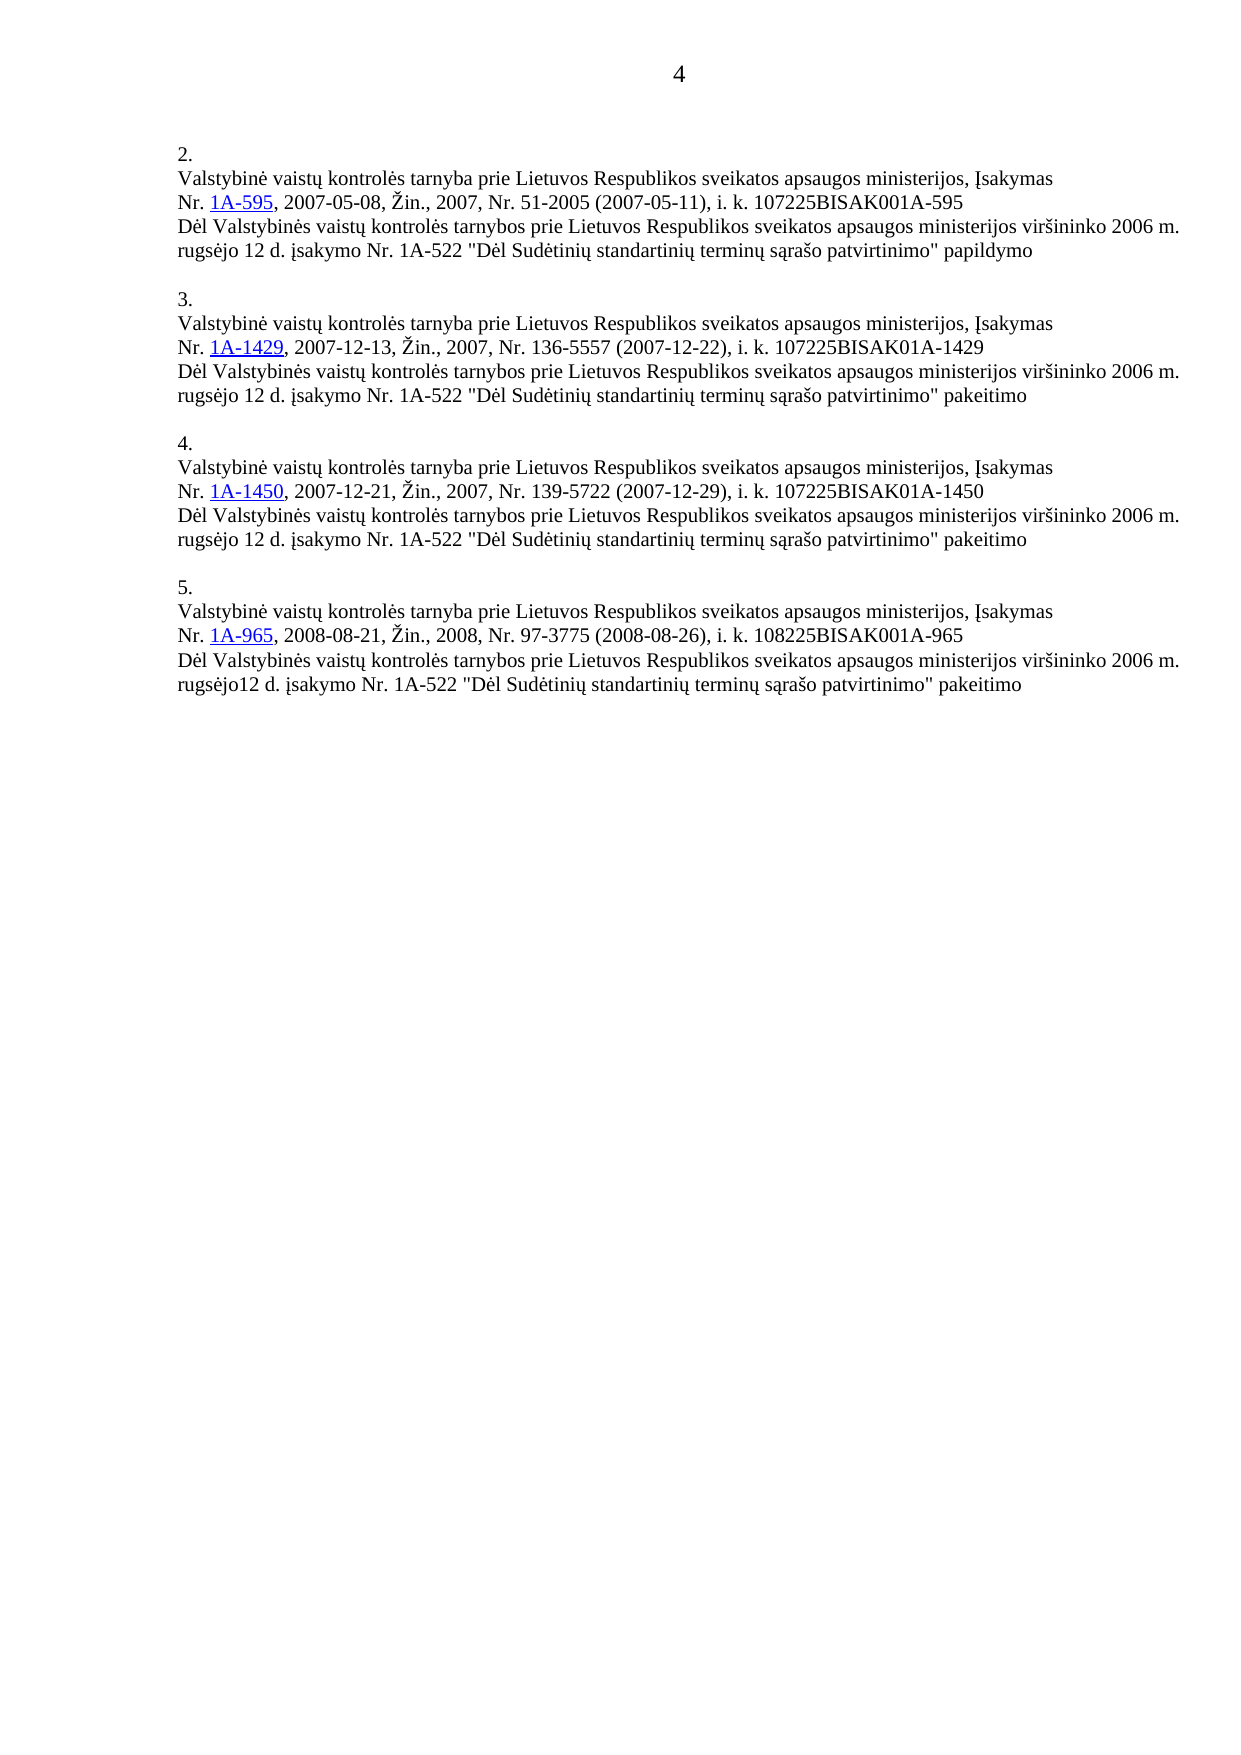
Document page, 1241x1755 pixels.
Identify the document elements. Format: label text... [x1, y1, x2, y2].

text 2. [177, 142, 1181, 166]
text Dėl Valstybinės vaistų kontrolės tarnybos prie Lietuvos Respublikos sveikatos apsaugos ministerijos viršininko 2006 m. rugsėjo 12 d. įsakymo Nr. 1A-522 "Dėl Sudėtinių standartinių terminų sąrašo patvirtinimo" pakeitimo [177, 359, 1181, 407]
text Nr. 1A-1450, 2007-12-21, Žin., 2007, Nr. 139-5722 (2007-12-29), i. k. 107225BISAK01A-1450 [177, 479, 1181, 503]
text Valstybinė vaistų kontrolės tarnyba prie Lietuvos Respublikos sveikatos apsaugos ministerijos, Įsakymas [177, 311, 1181, 335]
text 5. [177, 575, 1181, 599]
text 3. [177, 287, 1181, 311]
text Valstybinė vaistų kontrolės tarnyba prie Lietuvos Respublikos sveikatos apsaugos ministerijos, Įsakymas [177, 455, 1181, 479]
text Valstybinė vaistų kontrolės tarnyba prie Lietuvos Respublikos sveikatos apsaugos ministerijos, Įsakymas [177, 599, 1181, 623]
text Nr. 1A-1429, 2007-12-13, Žin., 2007, Nr. 136-5557 (2007-12-22), i. k. 107225BISAK01A-1429 [177, 335, 1181, 359]
text 4. [177, 431, 1181, 455]
text Dėl Valstybinės vaistų kontrolės tarnybos prie Lietuvos Respublikos sveikatos apsaugos ministerijos viršininko 2006 m. rugsėjo 12 d. įsakymo Nr. 1A-522 "Dėl Sudėtinių standartinių terminų sąrašo patvirtinimo" papildymo [177, 214, 1181, 262]
text Nr. 1A-965, 2008-08-21, Žin., 2008, Nr. 97-3775 (2008-08-26), i. k. 108225BISAK001A-965 [177, 623, 1181, 647]
text Dėl Valstybinės vaistų kontrolės tarnybos prie Lietuvos Respublikos sveikatos apsaugos ministerijos viršininko 2006 m. rugsėjo 12 d. įsakymo Nr. 1A-522 "Dėl Sudėtinių standartinių terminų sąrašo patvirtinimo" pakeitimo [177, 503, 1181, 551]
text Dėl Valstybinės vaistų kontrolės tarnybos prie Lietuvos Respublikos sveikatos apsaugos ministerijos viršininko 2006 m. rugsėjo12 d. įsakymo Nr. 1A-522 "Dėl Sudėtinių standartinių terminų sąrašo patvirtinimo" pakeitimo [177, 647, 1181, 696]
text Valstybinė vaistų kontrolės tarnyba prie Lietuvos Respublikos sveikatos apsaugos ministerijos, Įsakymas [177, 166, 1181, 190]
text Nr. 1A-595, 2007-05-08, Žin., 2007, Nr. 51-2005 (2007-05-11), i. k. 107225BISAK001A-595 [177, 190, 1181, 214]
